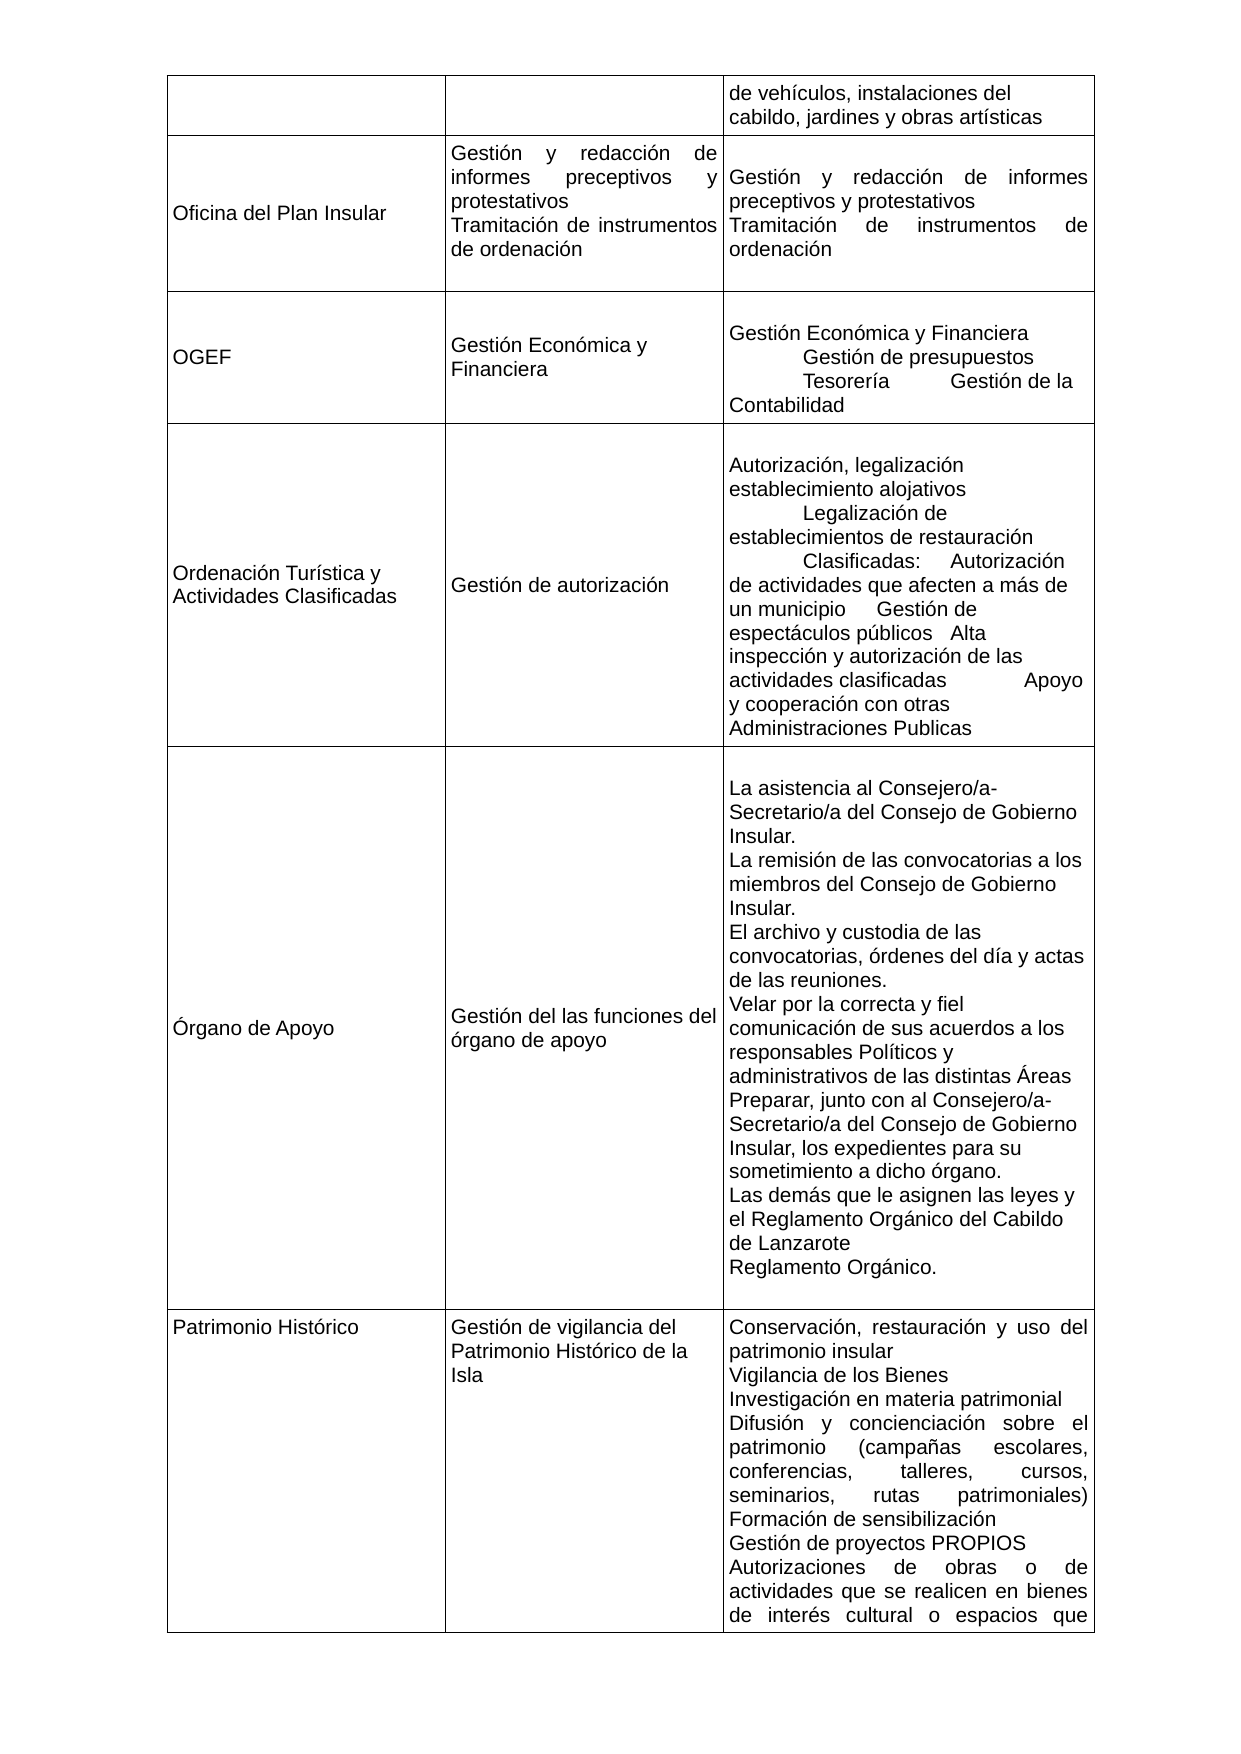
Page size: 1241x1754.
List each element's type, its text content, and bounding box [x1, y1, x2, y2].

table_cell Gestión de autorización [446, 424, 723, 746]
table_cell [446, 76, 723, 135]
table_cell Ordenación Turística y Actividades Clasificadas [168, 424, 445, 746]
table_cell Órgano de Apoyo [168, 747, 445, 1309]
table_cell de vehículos, instalaciones del cabildo, jardines y obras artísticas [724, 76, 1094, 135]
table_cell Oficina del Plan Insular [168, 136, 445, 291]
table_cell Autorización, legalización establecimiento alojativos Legalización de establecimientos de restauración Clasificadas: Autorización de actividades que afecten a más de un municipio Gestión de espectáculos públicos Alta inspección y autorización de las actividades clasificadas Apoyo y cooperación con otras Administraciones Publicas [724, 424, 1094, 746]
table_cell Gestión y redacción de informes preceptivos y protestativos Tramitación de instrumentos de ordenación [446, 136, 723, 291]
table_cell Gestión Económica y Financiera [446, 292, 723, 422]
table_cell Patrimonio Histórico [168, 1310, 445, 1632]
table_cell Gestión de vigilancia del Patrimonio Histórico de la Isla [446, 1310, 723, 1632]
table_cell [168, 76, 445, 135]
table_cell Gestión y redacción de informes preceptivos y protestativos Tramitación de instrumentos de ordenación [724, 136, 1094, 291]
table_cell Gestión Económica y Financiera Gestión de presupuestos Tesorería Gestión de la Contabilidad [724, 292, 1094, 422]
table_cell OGEF [168, 292, 445, 422]
table_cell La asistencia al Consejero/a-Secretario/a del Consejo de Gobierno Insular. La remisión de las convocatorias a los miembros del Consejo de Gobierno Insular. El archivo y custodia de las convocatorias, órdenes del día y actas de las reuniones. Velar por la correcta y fiel comunicación de sus acuerdos a los responsables Políticos y administrativos de las distintas Áreas Preparar, junto con al Consejero/a-Secretario/a del Consejo de Gobierno Insular, los expedientes para su sometimiento a dicho órgano. Las demás que le asignen las leyes y el Reglamento Orgánico del Cabildo de Lanzarote Reglamento Orgánico. [724, 747, 1094, 1309]
table_cell Conservación, restauración y uso del patrimonio insular Vigilancia de los Bienes Investigación en materia patrimonial Difusión y concienciación sobre el patrimonio (campañas escolares, conferencias, talleres, cursos, seminarios, rutas patrimoniales) Formación de sensibilización Gestión de proyectos PROPIOS Autorizaciones de obras o de actividades que se realicen en bienes de interés cultural o espacios que [724, 1310, 1094, 1632]
table_cell Gestión del las funciones del órgano de apoyo [446, 747, 723, 1309]
